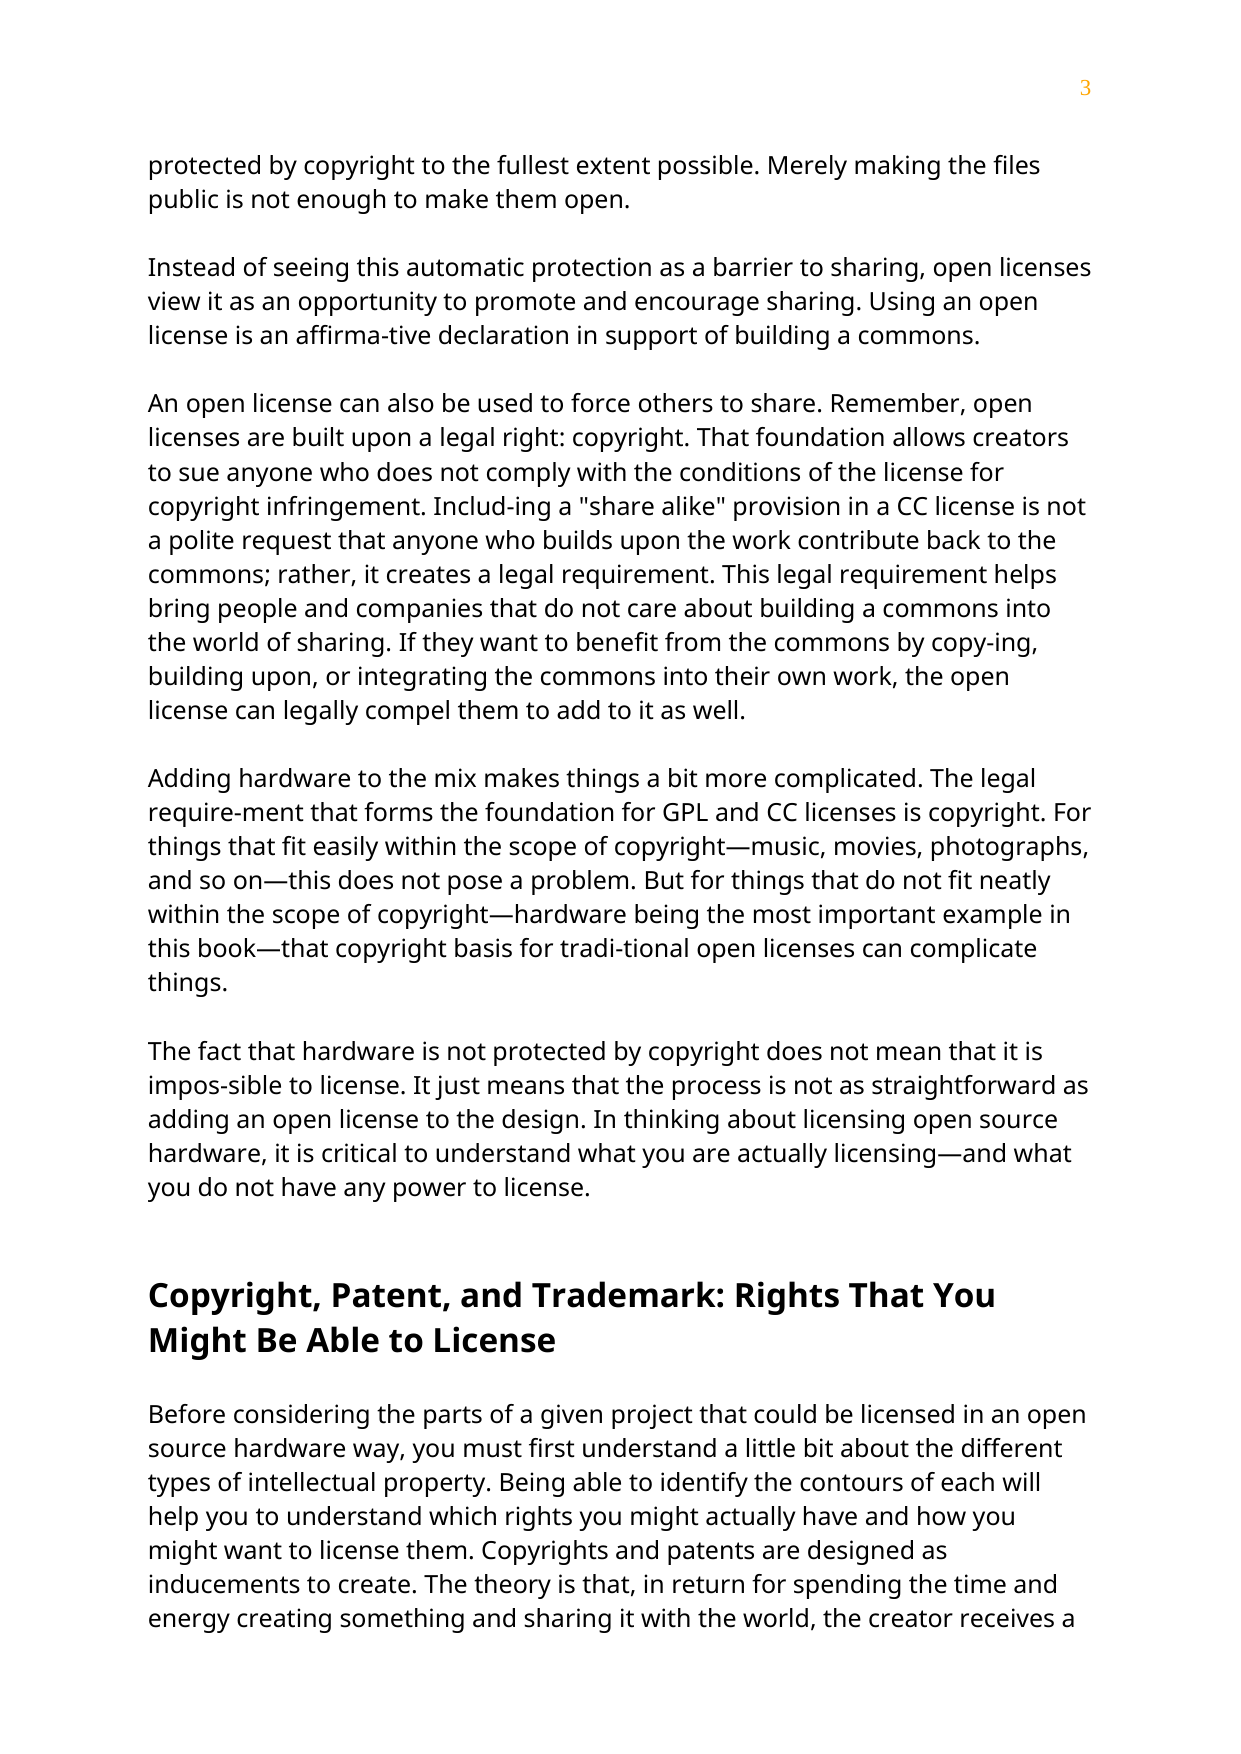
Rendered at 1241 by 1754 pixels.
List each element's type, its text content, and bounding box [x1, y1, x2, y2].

text Instead of seeing this automatic protection as a barrier to sharing, open licenses view it as an opportunity to promote and encourage sharing. Using an open license is an affirma-tive declaration in support of building a commons. [148, 250, 1093, 352]
text An open license can also be used to force others to share. Remember, open licenses are built upon a legal right: copyright. That foundation allows creators to sue anyone who does not comply with the conditions of the license for copyright infringement. Includ-ing a "share alike" provision in a CC license is not a polite request that anyone who builds upon the work contribute back to the commons; rather, it creates a legal requirement. This legal requirement helps bring people and companies that do not care about building a commons into the world of sharing. If they want to benefit from the commons by copy-ing, building upon, or integrating the commons into their own work, the open license can legally compel them to add to it as well. [148, 386, 1093, 727]
text The fact that hardware is not protected by copyright does not mean that it is impos-sible to license. It just means that the process is not as straightforward as adding an open license to the design. In thinking about licensing open source hardware, it is critical to understand what you are actually licensing—and what you do not have any power to license. [148, 1033, 1093, 1203]
text Before considering the parts of a given project that could be licensed in an open source hardware way, you must first understand a little bit about the different types of intellectual property. Being able to identify the contours of each will help you to understand which rights you might actually have and how you might want to license them. Copyrights and patents are designed as inducements to create. The theory is that, in return for spending the time and energy creating something and sharing it with the world, the creator receives a [148, 1397, 1093, 1635]
text Copyright, Patent, and Trademark: Rights That You Might Be Able to License [148, 1272, 1093, 1362]
text protected by copyright to the fullest extent possible. Merely making the files public is not enough to make them open. [148, 148, 1093, 216]
text Adding hardware to the mix makes things a bit more complicated. The legal require-ment that forms the foundation for GPL and CC licenses is copyright. For things that fit easily within the scope of copyright—music, movies, photographs, and so on—this does not pose a problem. But for things that do not fit neatly within the scope of copyright—hardware being the most important example in this book—that copyright basis for tradi-tional open licenses can complicate things. [148, 761, 1093, 999]
